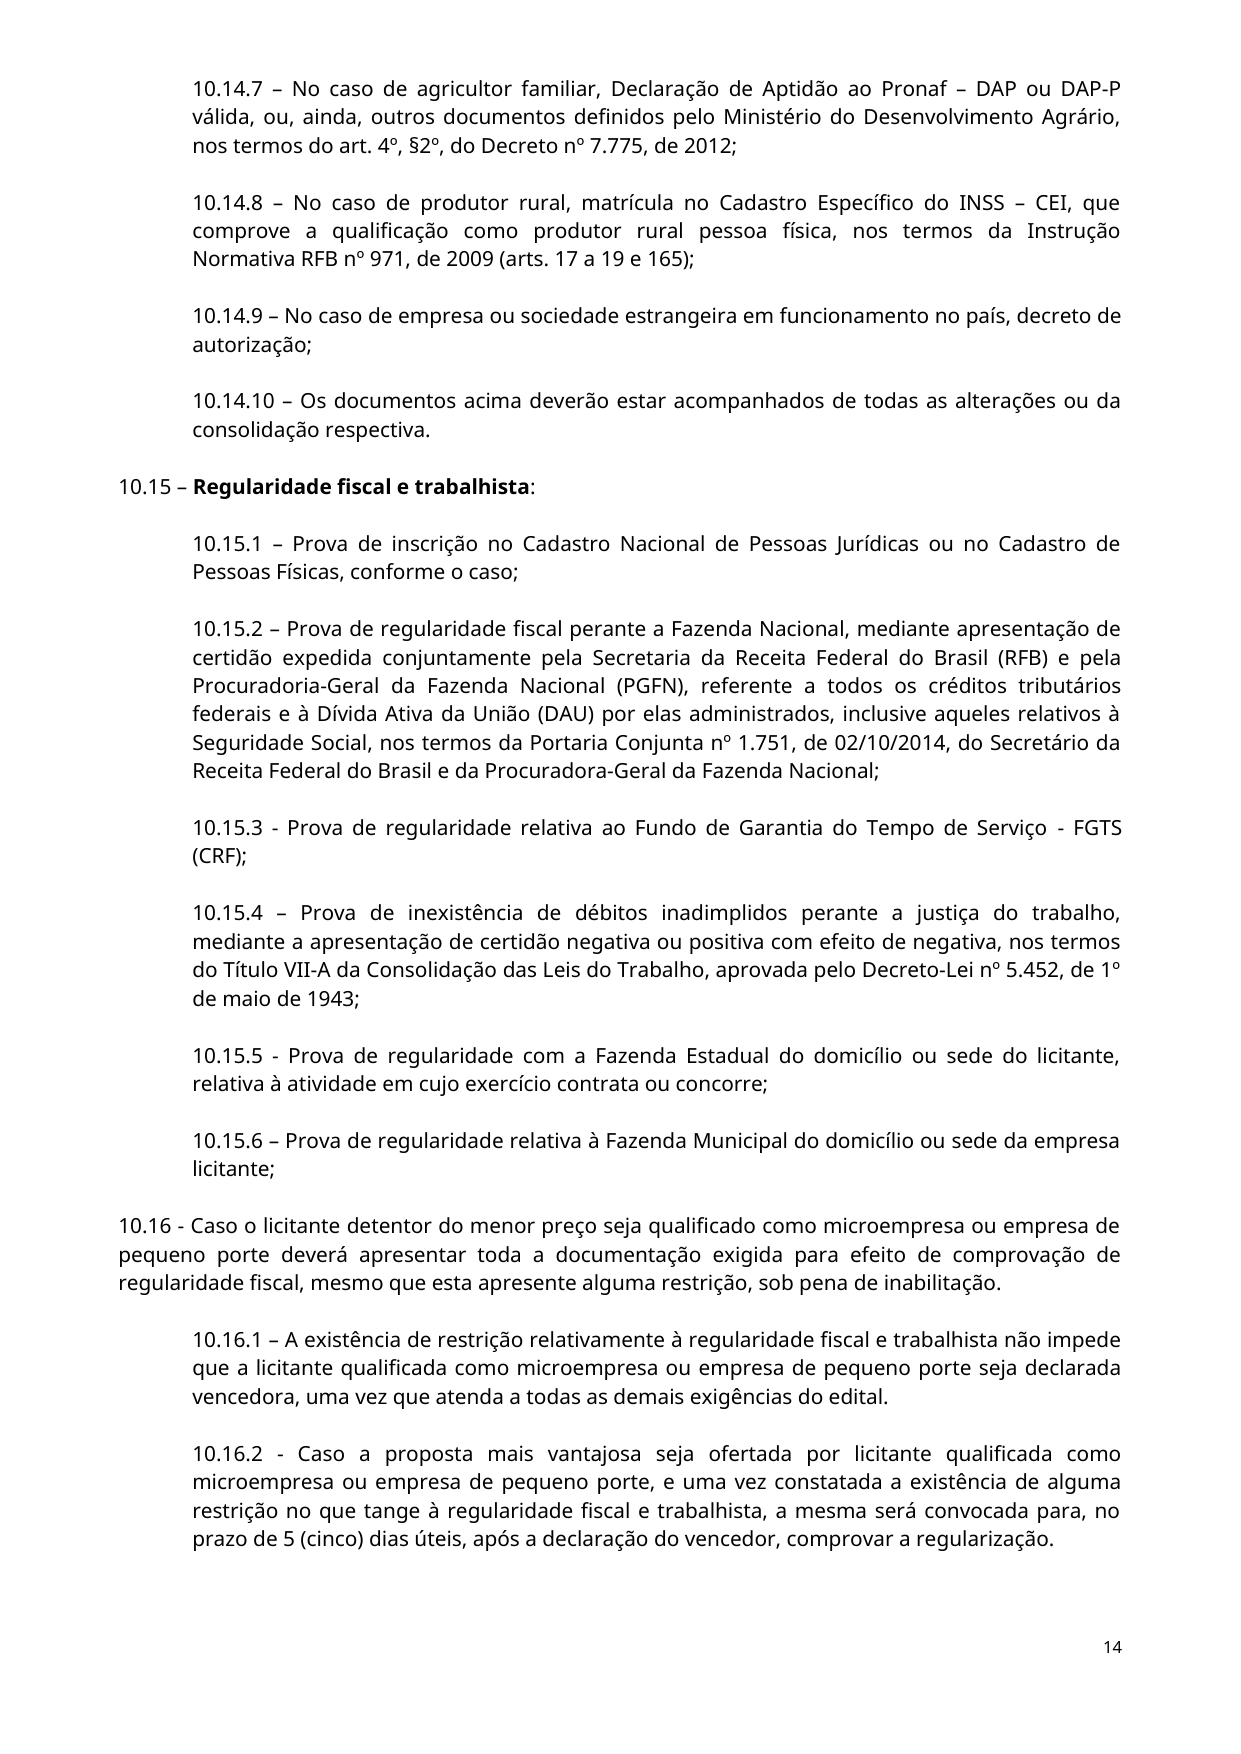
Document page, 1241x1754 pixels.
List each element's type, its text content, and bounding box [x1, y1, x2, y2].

text 10.16.2 - Caso a proposta mais vantajosa seja ofertada por licitante qualificada como microempresa ou empresa de pequeno porte, e uma vez constatada a existência de alguma restrição no que tange à regularidade fiscal e trabalhista, a mesma será convocada para, no prazo de 5 (cinco) dias úteis, após a declaração do vencedor, comprovar a regularização. [192, 1439, 1122, 1553]
text 10.15.4 – Prova de inexistência de débitos inadimplidos perante a justiça do trabalho, mediante a apresentação de certidão negativa ou positiva com efeito de negativa, nos termos do Título VII-A da Consolidação das Leis do Trabalho, aprovada pelo Decreto-Lei nº 5.452, de 1º de maio de 1943; [192, 898, 1122, 1012]
text 10.15.5 - Prova de regularidade com a Fazenda Estadual do domicílio ou sede do licitante, relativa à atividade em cujo exercício contrata ou concorre; [192, 1041, 1122, 1098]
text 10.16.1 – A existência de restrição relativamente à regularidade fiscal e trabalhista não impede que a licitante qualificada como microempresa ou empresa de pequeno porte seja declarada vencedora, uma vez que atenda a todas as demais exigências do edital. [192, 1325, 1122, 1410]
list 10.14.8 – No caso de produtor rural, matrícula no Cadastro Específico do INSS – CEI, que comprove a qualificação como produtor rural pessoa física, nos termos da Instrução Normativa RFB nº 971, de 2009 (arts. 17 a 19 e 165); [192, 188, 1122, 273]
list 10.14.9 – No caso de empresa ou sociedade estrangeira em funcionamento no país, decreto de autorização; [192, 301, 1122, 358]
text 10.16 - Caso o licitante detentor do menor preço seja qualificado como microempresa ou empresa de pequeno porte deverá apresentar toda a documentação exigida para efeito de comprovação de regularidade fiscal, mesmo que esta apresente alguma restrição, sob pena de inabilitação. [118, 1211, 1122, 1297]
list 10.14.7 – No caso de agricultor familiar, Declaração de Aptidão ao Pronaf – DAP ou DAP-P válida, ou, ainda, outros documentos definidos pelo Ministério do Desenvolvimento Agrário, nos termos do art. 4º, §2º, do Decreto nº 7.775, de 2012; [192, 74, 1122, 159]
text 10.15 – Regularidade fiscal e trabalhista: [118, 472, 1122, 500]
text 10.15.3 - Prova de regularidade relativa ao Fundo de Garantia do Tempo de Serviço - FGTS (CRF); [192, 813, 1122, 870]
list 10.14.10 – Os documentos acima deverão estar acompanhados de todas as alterações ou da consolidação respectiva. [192, 387, 1122, 443]
text 10.15.1 – Prova de inscrição no Cadastro Nacional de Pessoas Jurídicas ou no Cadastro de Pessoas Físicas, conforme o caso; [192, 529, 1122, 586]
text 10.15.2 – Prova de regularidade fiscal perante a Fazenda Nacional, mediante apresentação de certidão expedida conjuntamente pela Secretaria da Receita Federal do Brasil (RFB) e pela Procuradoria-Geral da Fazenda Nacional (PGFN), referente a todos os créditos tributários federais e à Dívida Ativa da União (DAU) por elas administrados, inclusive aqueles relativos à Seguridade Social, nos termos da Portaria Conjunta nº 1.751, de 02/10/2014, do Secretário da Receita Federal do Brasil e da Procuradora-Geral da Fazenda Nacional; [192, 614, 1122, 785]
text 10.15.6 – Prova de regularidade relativa à Fazenda Municipal do domicílio ou sede da empresa licitante; [192, 1126, 1122, 1183]
